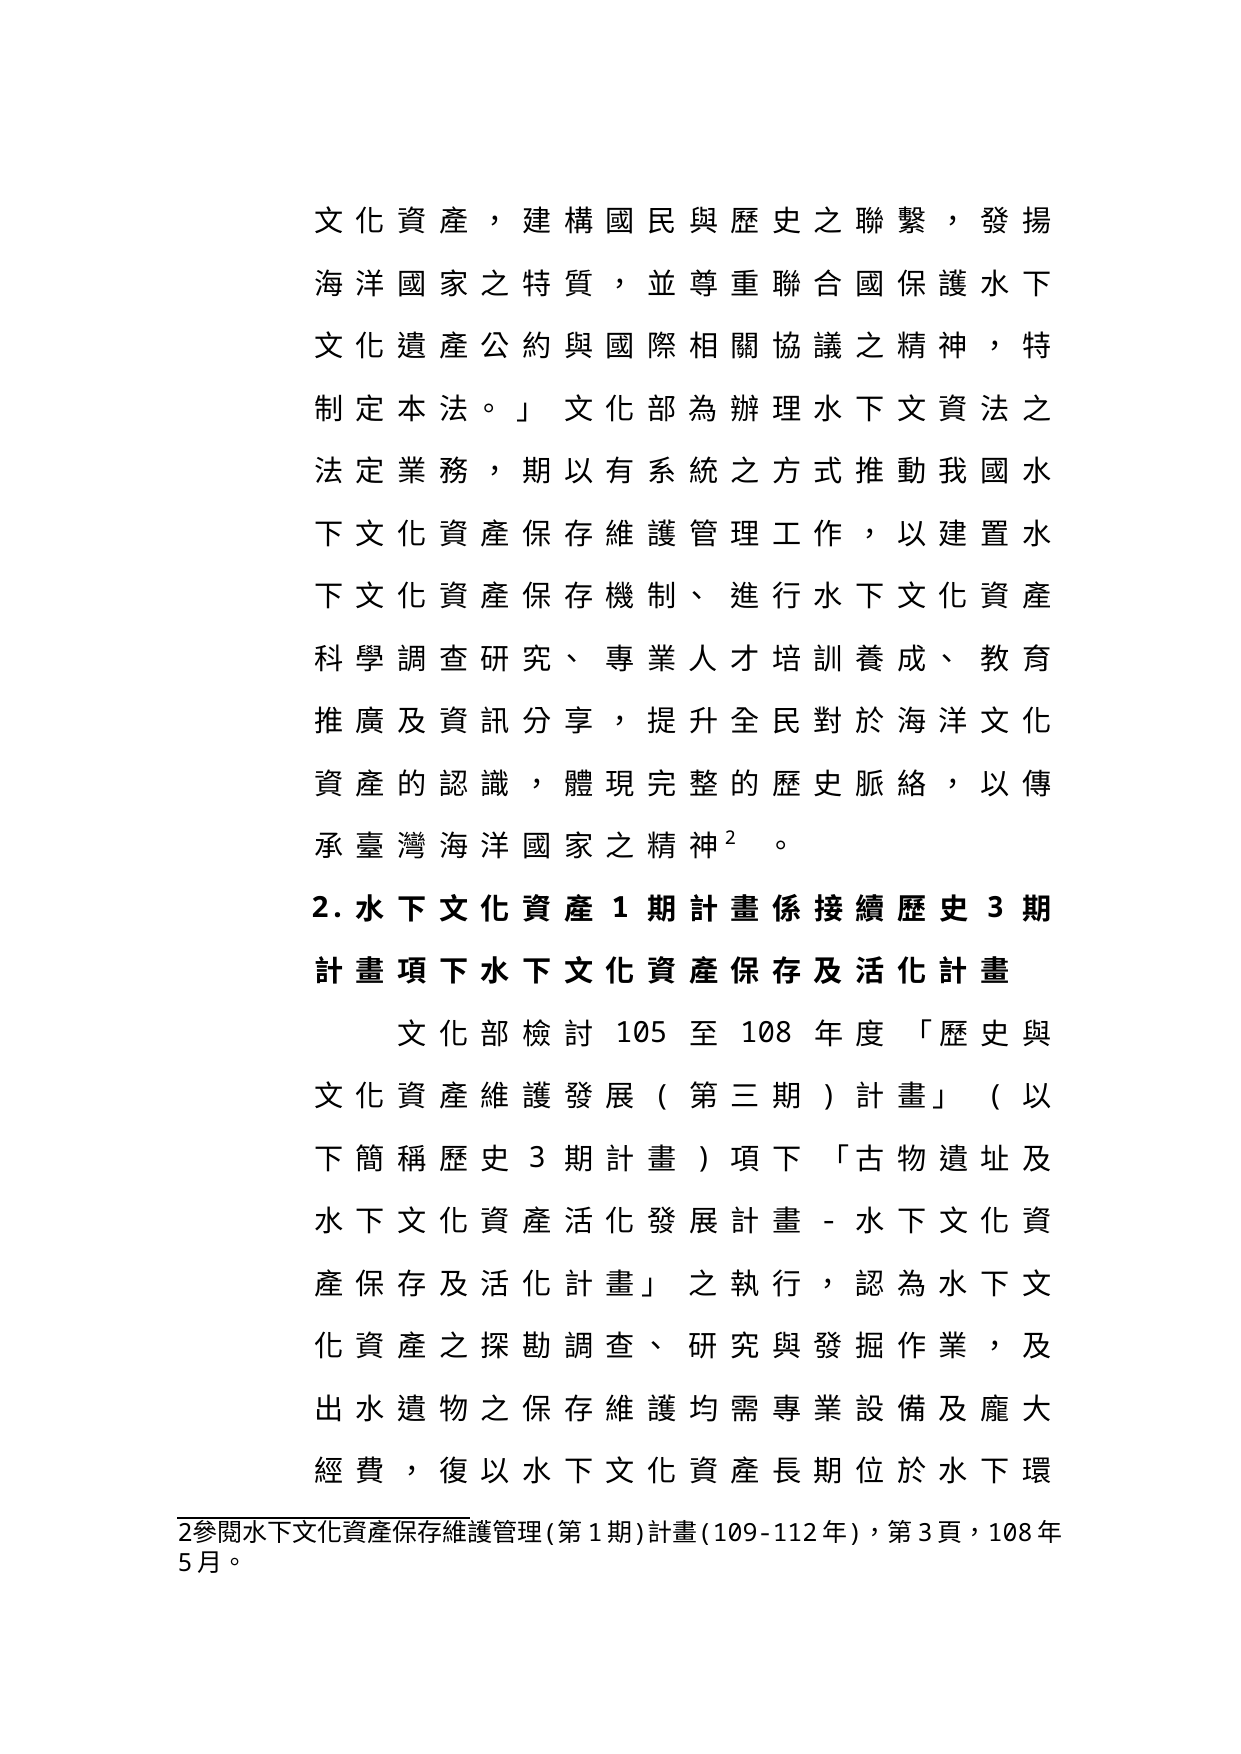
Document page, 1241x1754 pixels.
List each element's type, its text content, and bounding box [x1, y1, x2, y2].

text 文化部檢討105至108年度「歷史與文化資產維護發展(第三期)計畫」(以下簡稱歷史3期計畫)項下「古物遺址及水下文化資產活化發展計畫-水下文化資產保存及活化計畫」之執行，認為水下文化資產之探勘調查、研究與發掘作業，及出水遺物之保存維護均需專業設備及龐大經費，復以水下文化資產長期位於水下環 [301, 990, 1058, 1490]
text 參閱水下文化資產保存維護管理(第1期)計畫(109-112年)，第3頁，108年5月。 [177, 1518, 1063, 1577]
text 文化資產，建構國民與歷史之聯繫，發揚海洋國家之特質，並尊重聯合國保護水下文化遺產公約與國際相關協議之精神，特制定本法。」文化部為辦理水下文資法之法定業務，期以有系統之方式推動我國水下文化資產保存維護管理工作，以建置水下文化資產保存機制、進行水下文化資產科學調查研究、專業人才培訓養成、教育推廣及資訊分享，提升全民對於海洋文化資產的認識，體現完整的歷史脈絡，以傳承臺灣海洋國家之精神。 [301, 177, 1058, 865]
text 2.水下文化資產1期計畫係接續歷史3期計畫項下水下文化資產保存及活化計畫 [271, 865, 1058, 990]
